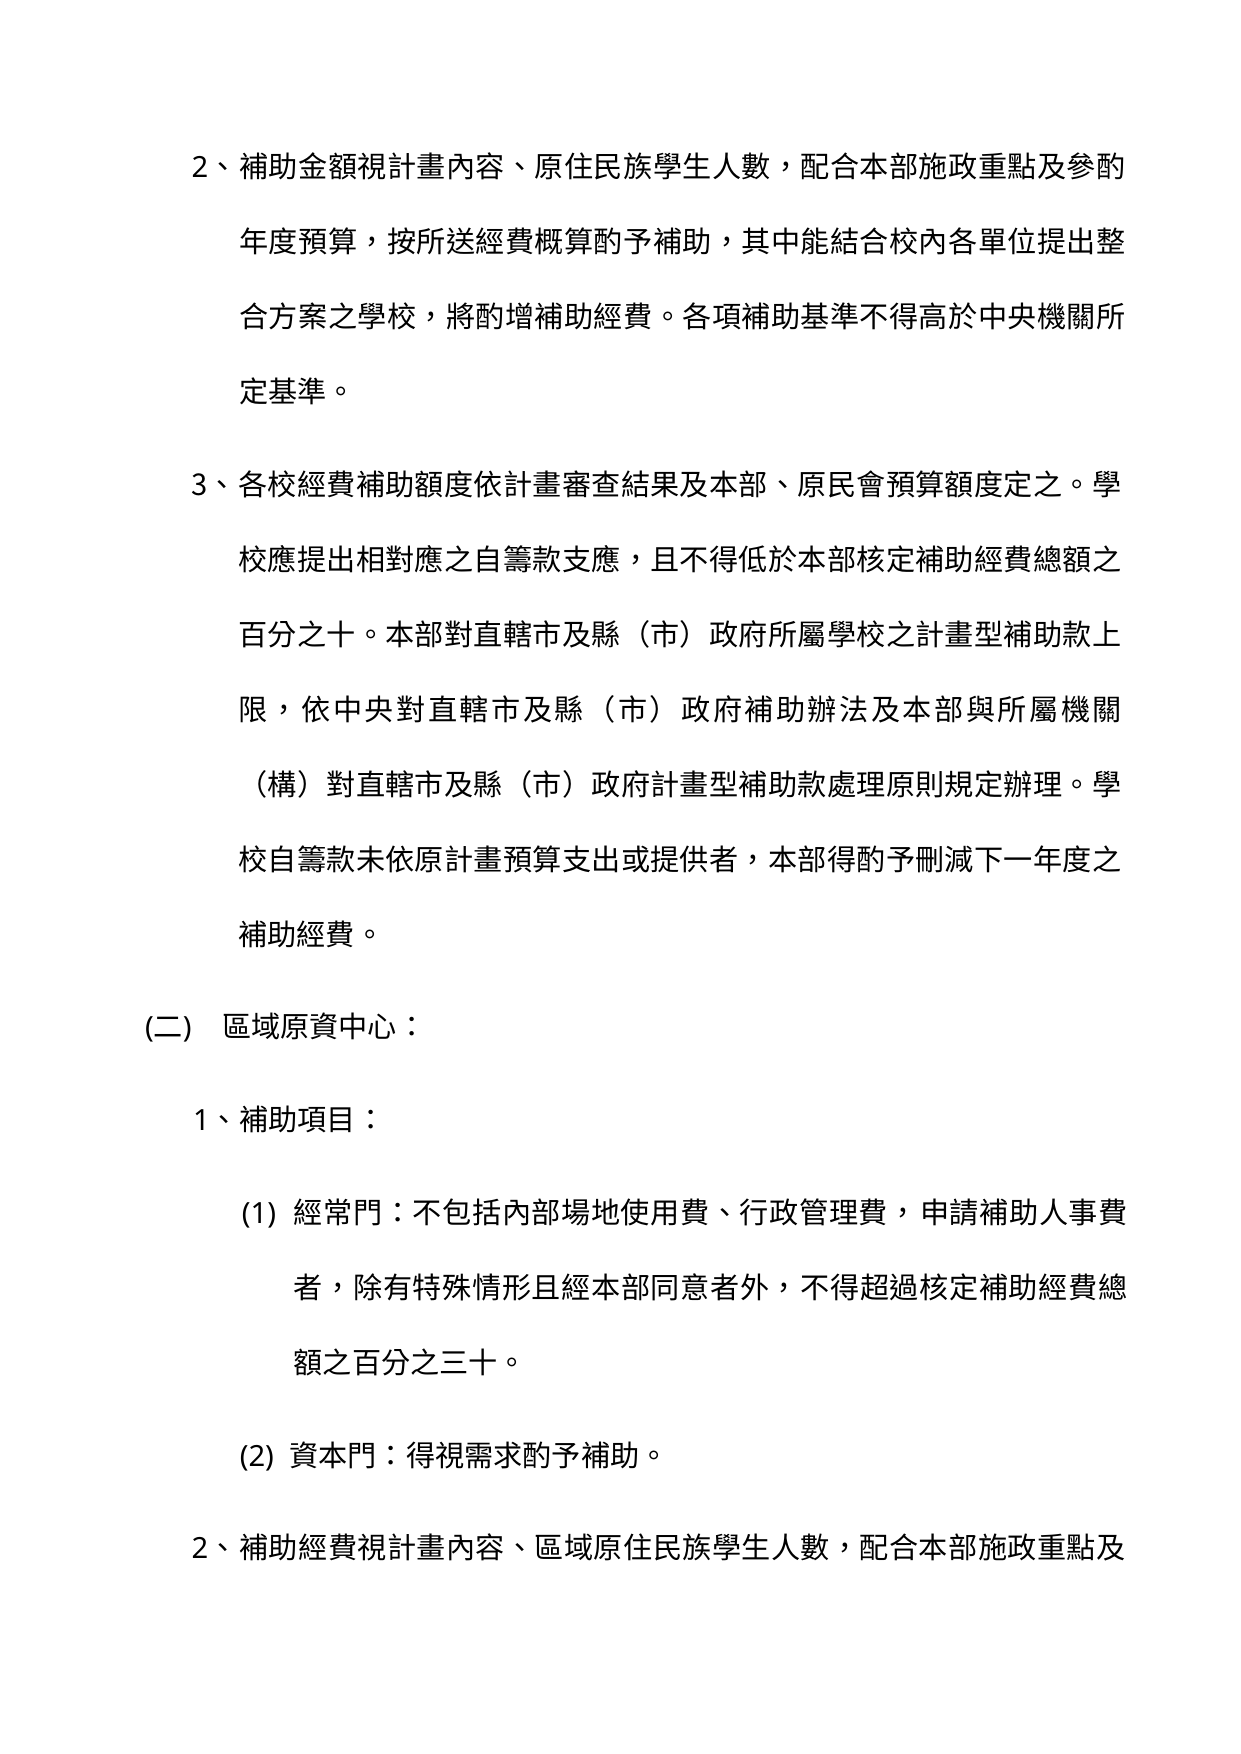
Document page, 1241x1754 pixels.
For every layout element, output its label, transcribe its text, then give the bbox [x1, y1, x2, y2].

list 補助項目： [193, 1080, 1128, 1155]
list 資本門：得視需求酌予補助。 [239, 1416, 1128, 1491]
list 各校經費補助額度依計畫審查結果及本部、原民會預算額度定之。學校應提出相對應之自籌款支應，且不得低於本部核定補助經費總額之百分之十。本部對直轄市及縣（市）政府所屬學校之計畫型補助款上限，依中央對直轄市及縣（市）政府補助辦法及本部與所屬機關（構）對直轄市及縣（市）政府計畫型補助款處理原則規定辦理。學校自籌款未依原計畫預算支出或提供者，本部得酌予刪減下一年度之補助經費。 [191, 445, 1124, 970]
list 經常門：不包括內部場地使用費、行政管理費，申請補助人事費者，除有特殊情形且經本部同意者外，不得超過核定補助經費總額之百分之三十。 [242, 1173, 1128, 1398]
list 區域原資中心： [145, 988, 1128, 1063]
list 補助金額視計畫內容、原住民族學生人數，配合本部施政重點及參酌年度預算，按所送經費概算酌予補助，其中能結合校內各單位提出整合方案之學校，將酌增補助經費。各項補助基準不得高於中央機關所定基準。 [191, 127, 1128, 427]
list 補助經費視計畫內容、區域原住民族學生人數，配合本部施政重點及 [191, 1509, 1128, 1584]
